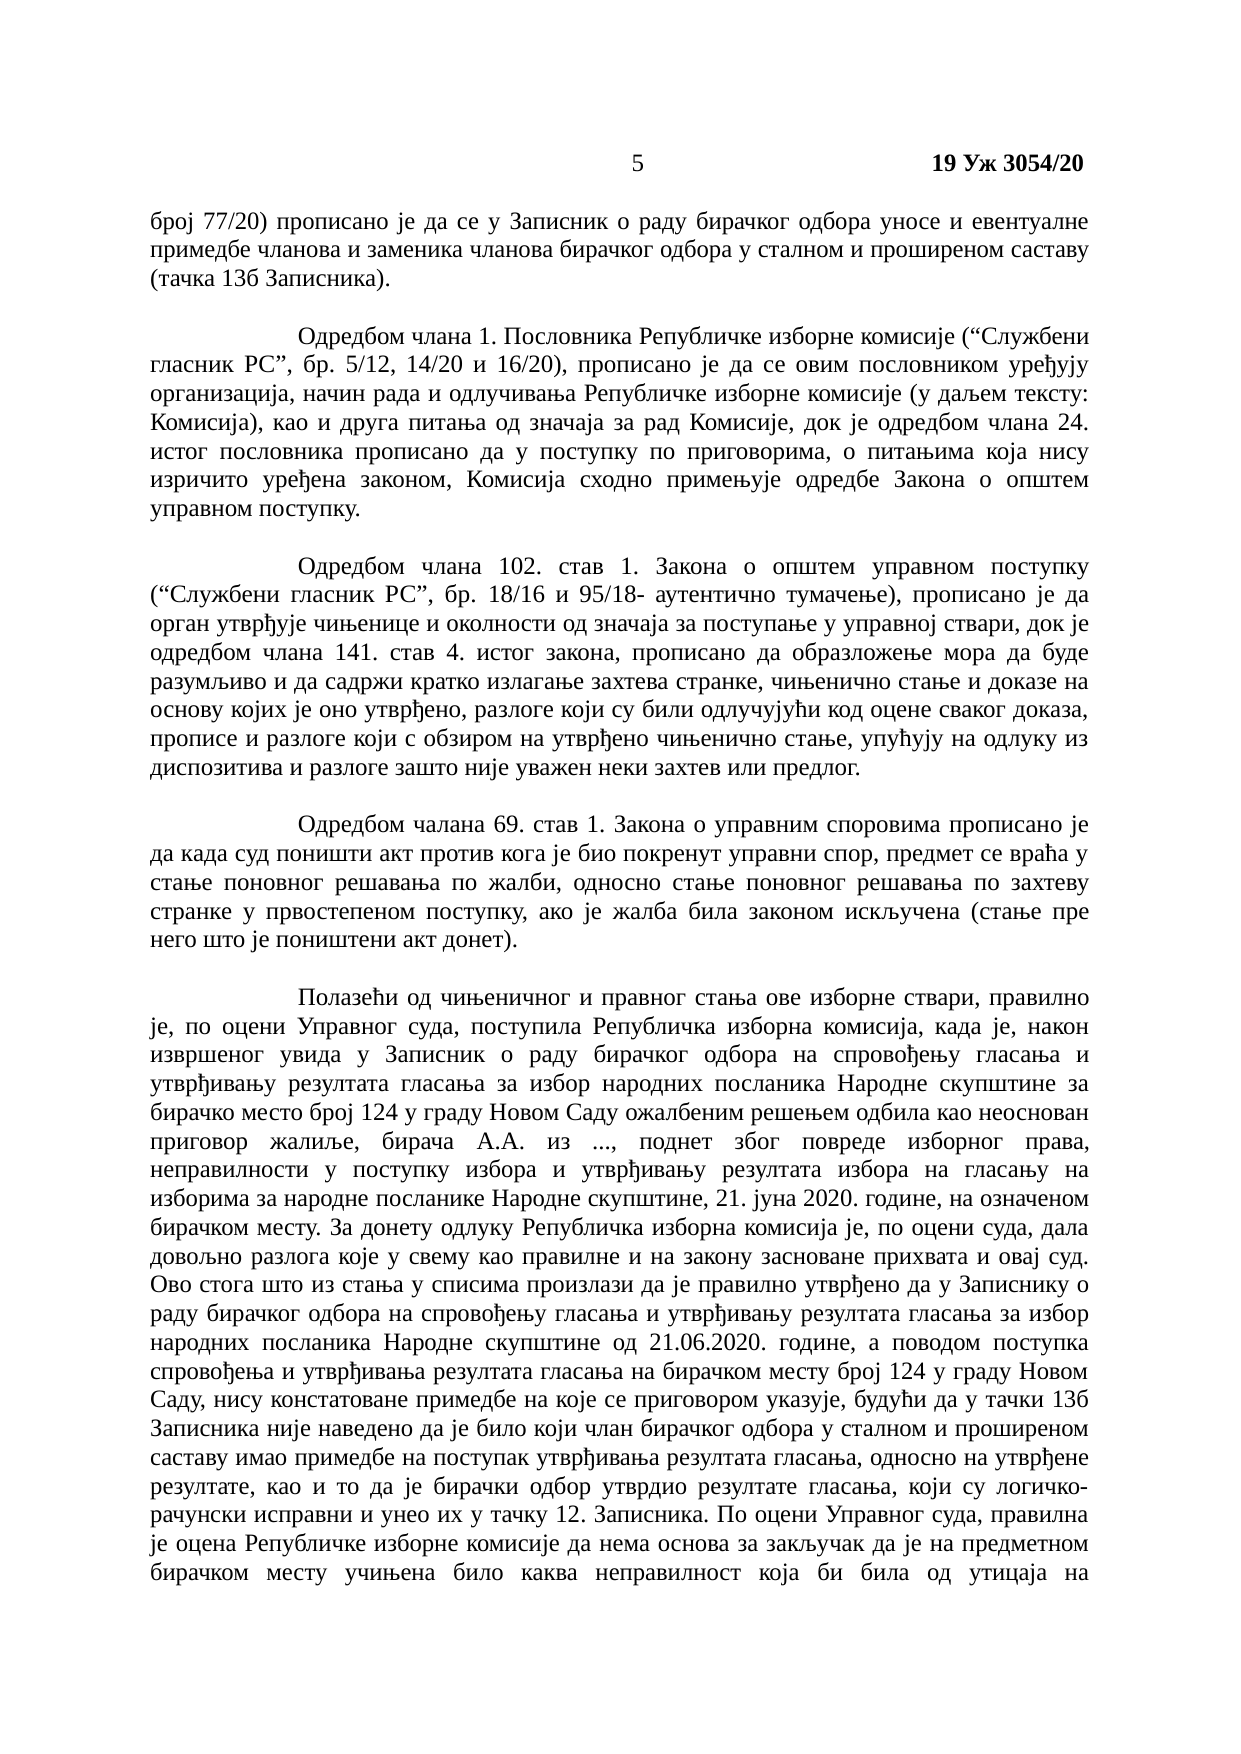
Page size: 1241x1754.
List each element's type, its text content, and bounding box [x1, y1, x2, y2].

text Одредбом чалана 69. став 1. Закона о управним споровима прописано је да када суд поништи акт против кога је био покренут управни спор, предмет се враћа у стање поновног решавања по жалби, односно стање поновног решавања по захтеву странке у првостепеном поступку, ако је жалба била законом искључена (стање пре него што је поништени акт донет). [150, 809, 1090, 953]
text Полазећи од чињеничног и правног стања ове изборне ствари, правилно је, по оцени Управног суда, поступила Републичка изборна комисија, када је, након извршеног увида у Записник о раду бирачког одбора на спровођењу гласања и утврђивању резултата гласања за избор народних посланика Народне скупштине за бирачко место број 124 у граду Новом Саду ожалбеним решењем одбила као неоснован приговор жалиље, бирача А.А. из ..., поднет због повреде изборног права, неправилности у поступку избора и утврђивању резултата избора на гласању на изборима за народне посланике Народне скупштине, 21. јуна 2020. године, на означеном бирачком месту. За донету одлуку Републичка изборна комисија је, по оцени суда, дала довољно разлога које у свему као правилне и на закону засноване прихвата и овај суд. Ово стога што из стања у списима произлази да је правилно утврђено да у Записнику о раду бирачког одбора на спровођењу гласања и утврђивању резултата гласања за избор народних посланика Народне скупштине од 21.06.2020. године, а поводом поступка спровођења и утврђивања резултата гласања на бирачком месту број 124 у граду Новом Саду, нису констатоване примедбе на које се приговором указује, будући да у тачки 13б Записника није наведено да је било који члан бирачког одбора у сталном и проширеном саставу имао примедбе на поступак утврђивања резултата гласања, односно на утврђене резултате, као и то да је бирачки одбор утврдио резултате гласања, који су логичко-рачунски исправни и унео их у тачку 12. Записника. По оцени Управног суда, правилна је оцена Републичке изборне комисије да нема основа за закључак да је на предметном бирачком месту учињена било каква неправилност која би била од утицаја на [150, 953, 1090, 1586]
text Одредбом члана 1. Пословника Републичке изборне комисије (“Службени гласник РС”, бр. 5/12, 14/20 и 16/20), прописано је да се овим пословником уређују организација, начин рада и одлучивања Републичке изборне комисије (у даљем тексту: Комисија), као и друга питања од значаја за рад Комисије, док је одредбом члана 24. истог пословника прописано да у поступку по приговорима, о питањима која нису изричито уређена законом, Комисија сходно примењује одредбе Закона о општем управном поступку. [150, 321, 1090, 522]
text број 77/20) прописано је да се у Записник о раду бирачког одбора уносе и евентуалне примедбе чланова и заменика чланова бирачког одбора у сталном и проширеном саставу (тачка 13б Записника). [150, 206, 1090, 292]
text Одредбом члана 102. став 1. Закона о општем управном поступку (“Службени гласник РС”, бр. 18/16 и 95/18- аутентично тумачење), прописано је да орган утврђује чињенице и околности од значаја за поступање у управној ствари, док је одредбом члана 141. став 4. истог закона, прописано да образложење мора да буде разумљиво и да садржи кратко излагање захтева странке, чињенично стање и доказе на основу којих је оно утврђено, разлоге који су били одлучујући код оцене сваког доказа, прописе и разлоге који с обзиром на утврђено чињенично стање, упућују на одлуку из диспозитива и разлоге зашто није уважен неки захтев или предлог. [150, 551, 1090, 781]
